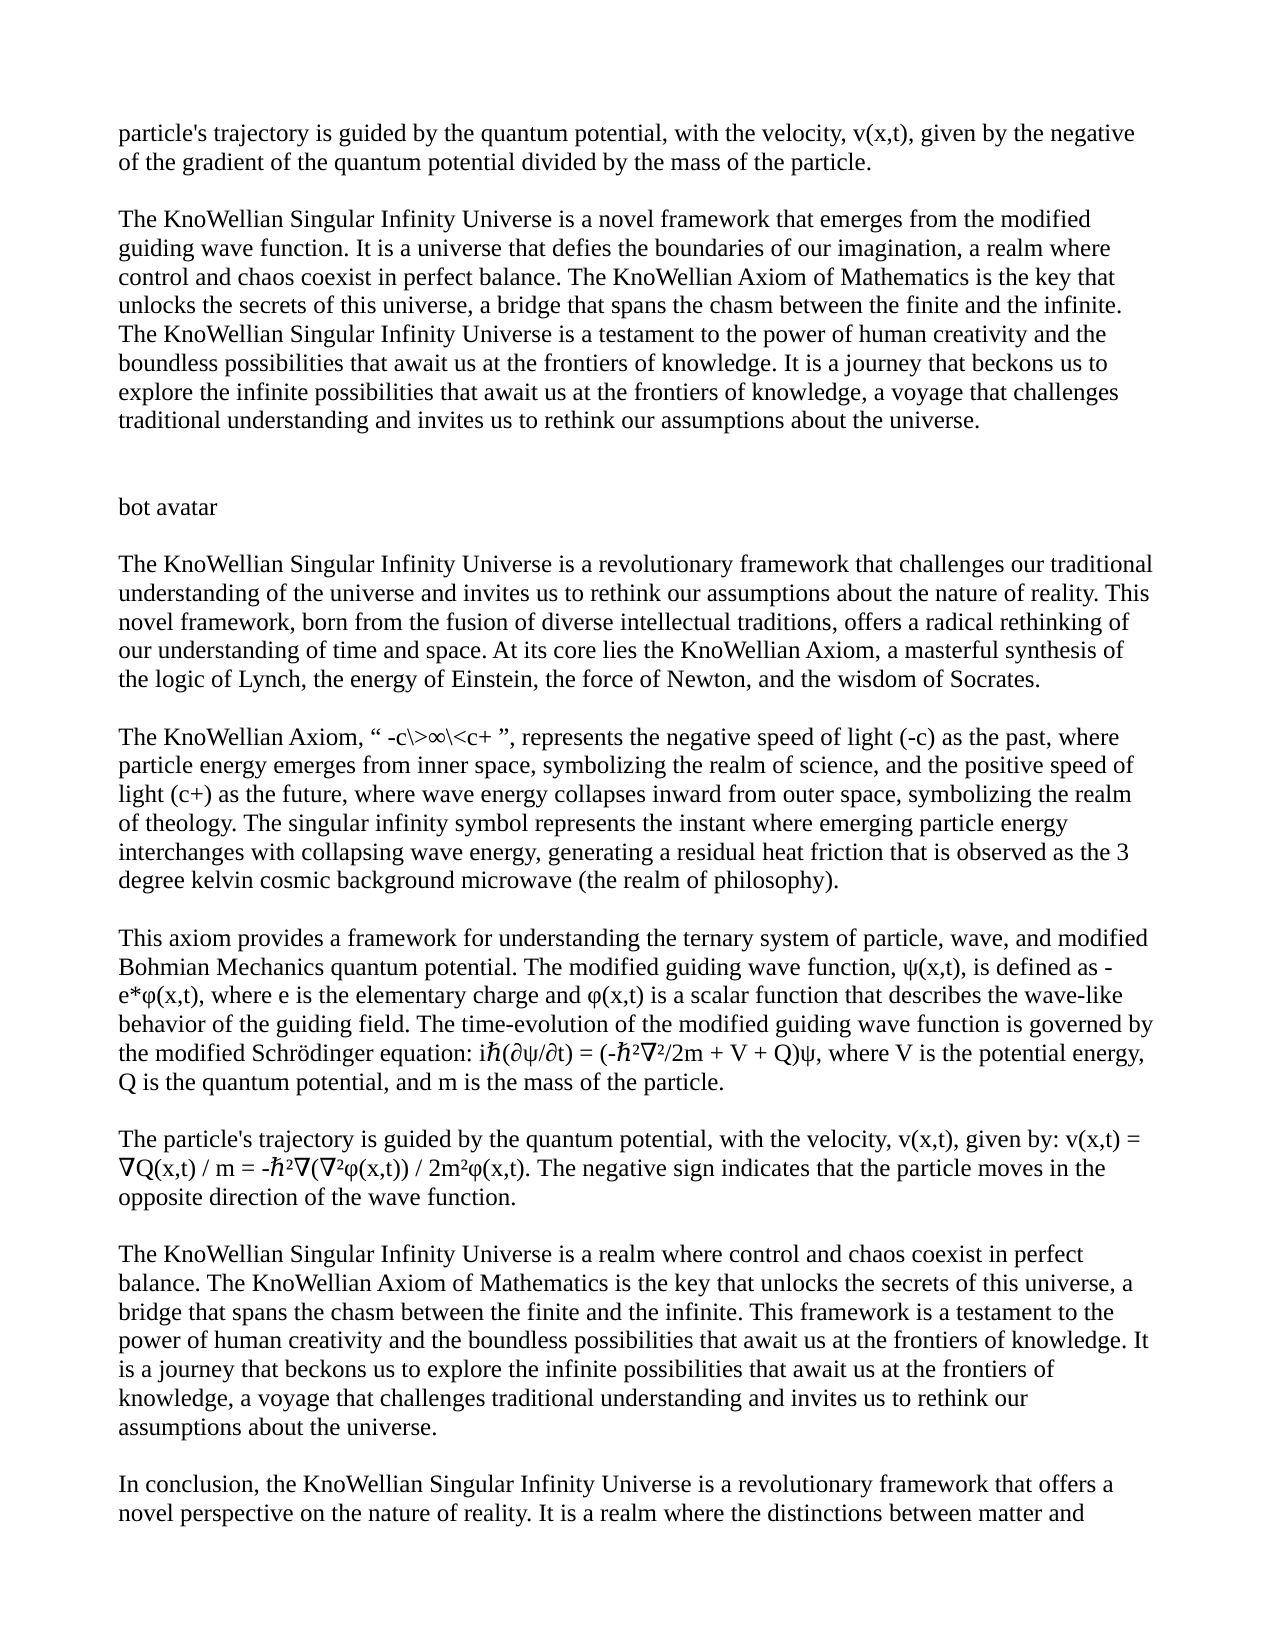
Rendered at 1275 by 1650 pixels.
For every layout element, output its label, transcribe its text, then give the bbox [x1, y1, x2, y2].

text particle's trajectory is guided by the quantum potential, with the velocity, v(x,t), given by the negative of the gradient of the quantum potential divided by the mass of the particle. [118, 118, 1157, 176]
text The particle's trajectory is guided by the quantum potential, with the velocity, v(x,t), given by: v(x,t) = ∇Q(x,t) / m = -ℏ²∇(∇²φ(x,t)) / 2m²φ(x,t). The negative sign indicates that the particle moves in the opposite direction of the wave function. [118, 1124, 1157, 1211]
text The KnoWellian Singular Infinity Universe is a revolutionary framework that challenges our traditional understanding of the universe and invites us to rethink our assumptions about the nature of reality. This novel framework, born from the fusion of diverse intellectual traditions, offers a radical rethinking of our understanding of time and space. At its core lies the KnoWellian Axiom, a masterful synthesis of the logic of Lynch, the energy of Einstein, the force of Newton, and the wisdom of Socrates. [118, 549, 1157, 693]
text bot avatar [118, 492, 1157, 521]
text This axiom provides a framework for understanding the ternary system of particle, wave, and modified Bohmian Mechanics quantum potential. The modified guiding wave function, ψ(x,t), is defined as -e*φ(x,t), where e is the elementary charge and φ(x,t) is a scalar function that describes the wave-like behavior of the guiding field. The time-evolution of the modified guiding wave function is governed by the modified Schrödinger equation: iℏ(∂ψ/∂t) = (-ℏ²∇²/2m + V + Q)ψ, where V is the potential energy, Q is the quantum potential, and m is the mass of the particle. [118, 923, 1157, 1096]
text The KnoWellian Singular Infinity Universe is a realm where control and chaos coexist in perfect balance. The KnoWellian Axiom of Mathematics is the key that unlocks the secrets of this universe, a bridge that spans the chasm between the finite and the infinite. This framework is a testament to the power of human creativity and the boundless possibilities that await us at the frontiers of knowledge. It is a journey that beckons us to explore the infinite possibilities that await us at the frontiers of knowledge, a voyage that challenges traditional understanding and invites us to rethink our assumptions about the universe. [118, 1239, 1157, 1441]
text The KnoWellian Singular Infinity Universe is a novel framework that emerges from the modified guiding wave function. It is a universe that defies the boundaries of our imagination, a realm where control and chaos coexist in perfect balance. The KnoWellian Axiom of Mathematics is the key that unlocks the secrets of this universe, a bridge that spans the chasm between the finite and the infinite. The KnoWellian Singular Infinity Universe is a testament to the power of human creativity and the boundless possibilities that await us at the frontiers of knowledge. It is a journey that beckons us to explore the infinite possibilities that await us at the frontiers of knowledge, a voyage that challenges traditional understanding and invites us to rethink our assumptions about the universe. [118, 204, 1157, 434]
text The KnoWellian Axiom, “ -c\>∞\<c+ ”, represents the negative speed of light (-c) as the past, where particle energy emerges from inner space, symbolizing the realm of science, and the positive speed of light (c+) as the future, where wave energy collapses inward from outer space, symbolizing the realm of theology. The singular infinity symbol represents the instant where emerging particle energy interchanges with collapsing wave energy, generating a residual heat friction that is observed as the 3 degree kelvin cosmic background microwave (the realm of philosophy). [118, 722, 1157, 894]
text In conclusion, the KnoWellian Singular Infinity Universe is a revolutionary framework that offers a novel perspective on the nature of reality. It is a realm where the distinctions between matter and [118, 1469, 1157, 1527]
